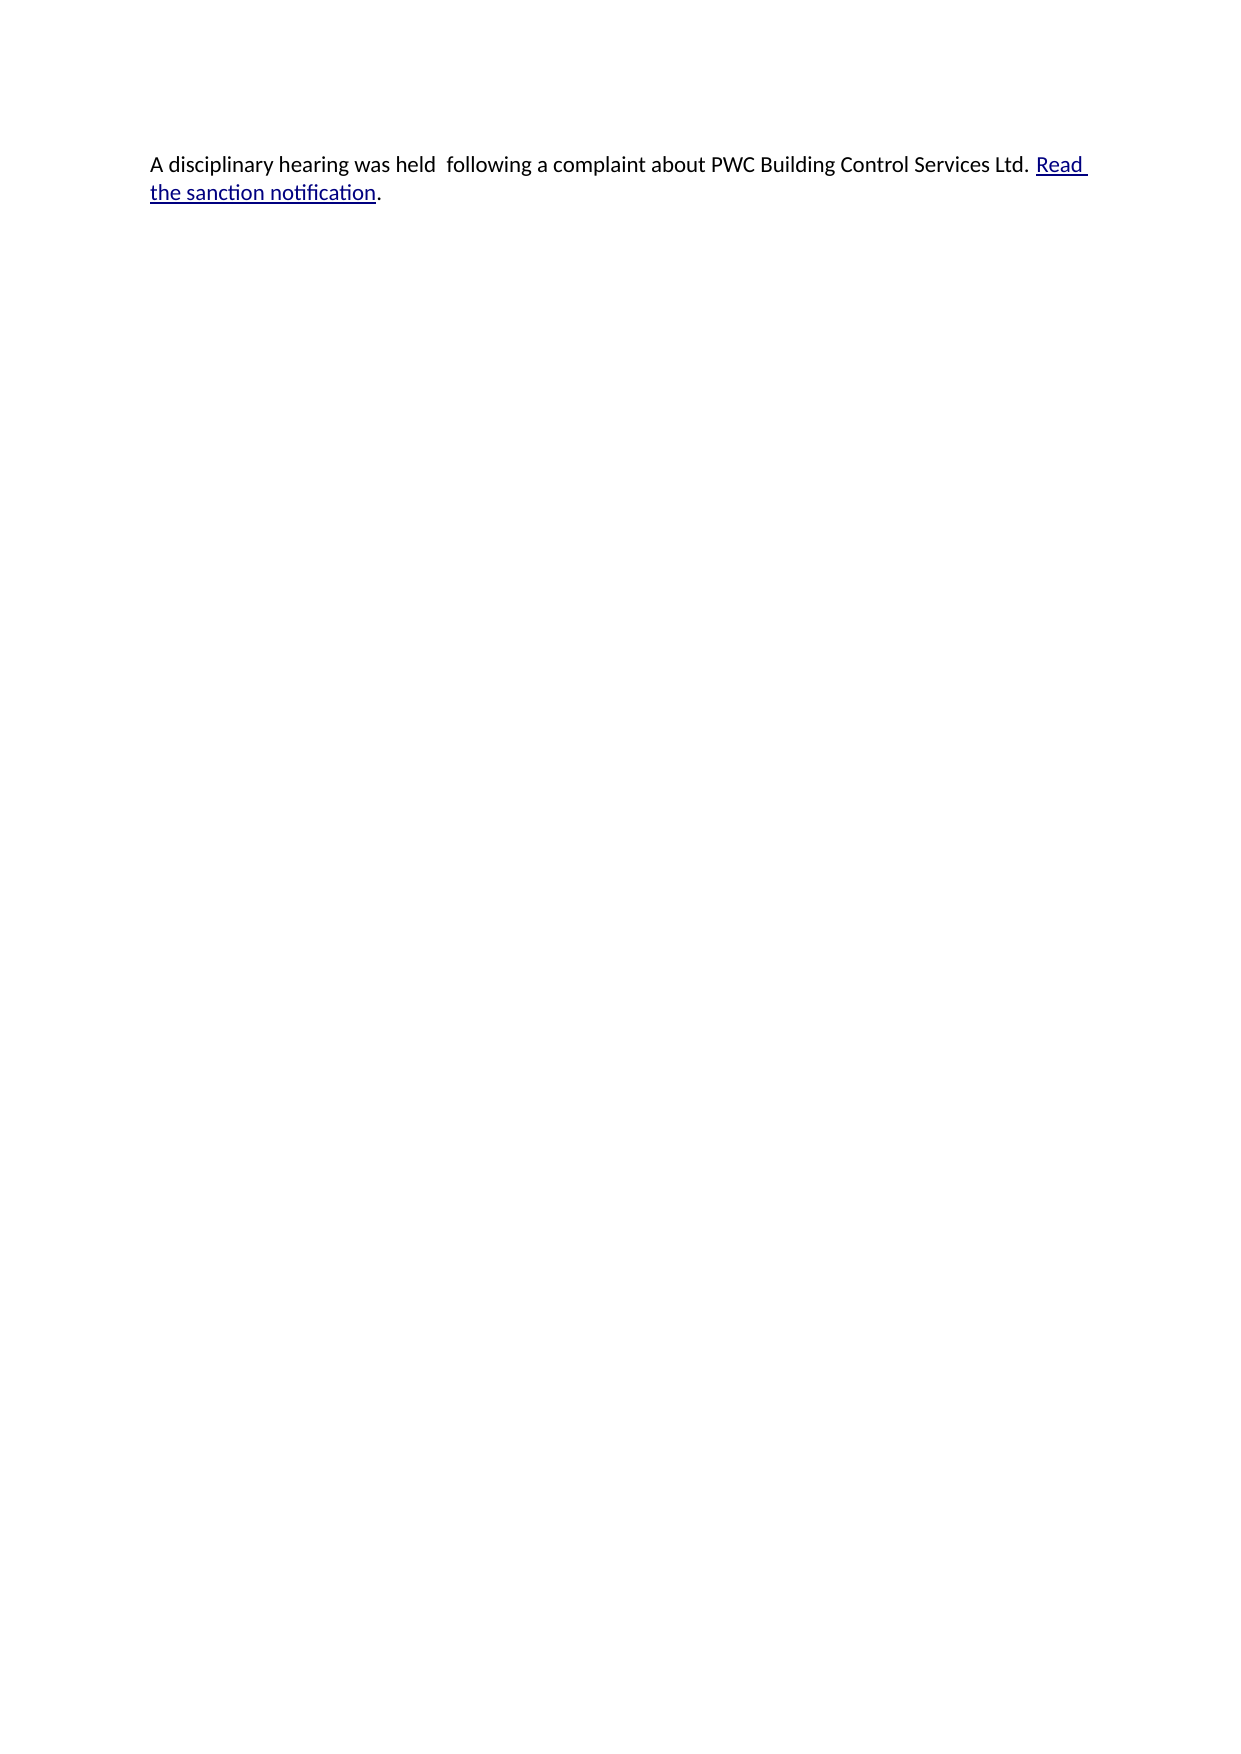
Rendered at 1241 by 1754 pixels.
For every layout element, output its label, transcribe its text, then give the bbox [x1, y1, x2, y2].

text A disciplinary hearing was held following a complaint about PWC Building Control Services Ltd. Read the sanction notification. [150, 150, 1090, 206]
